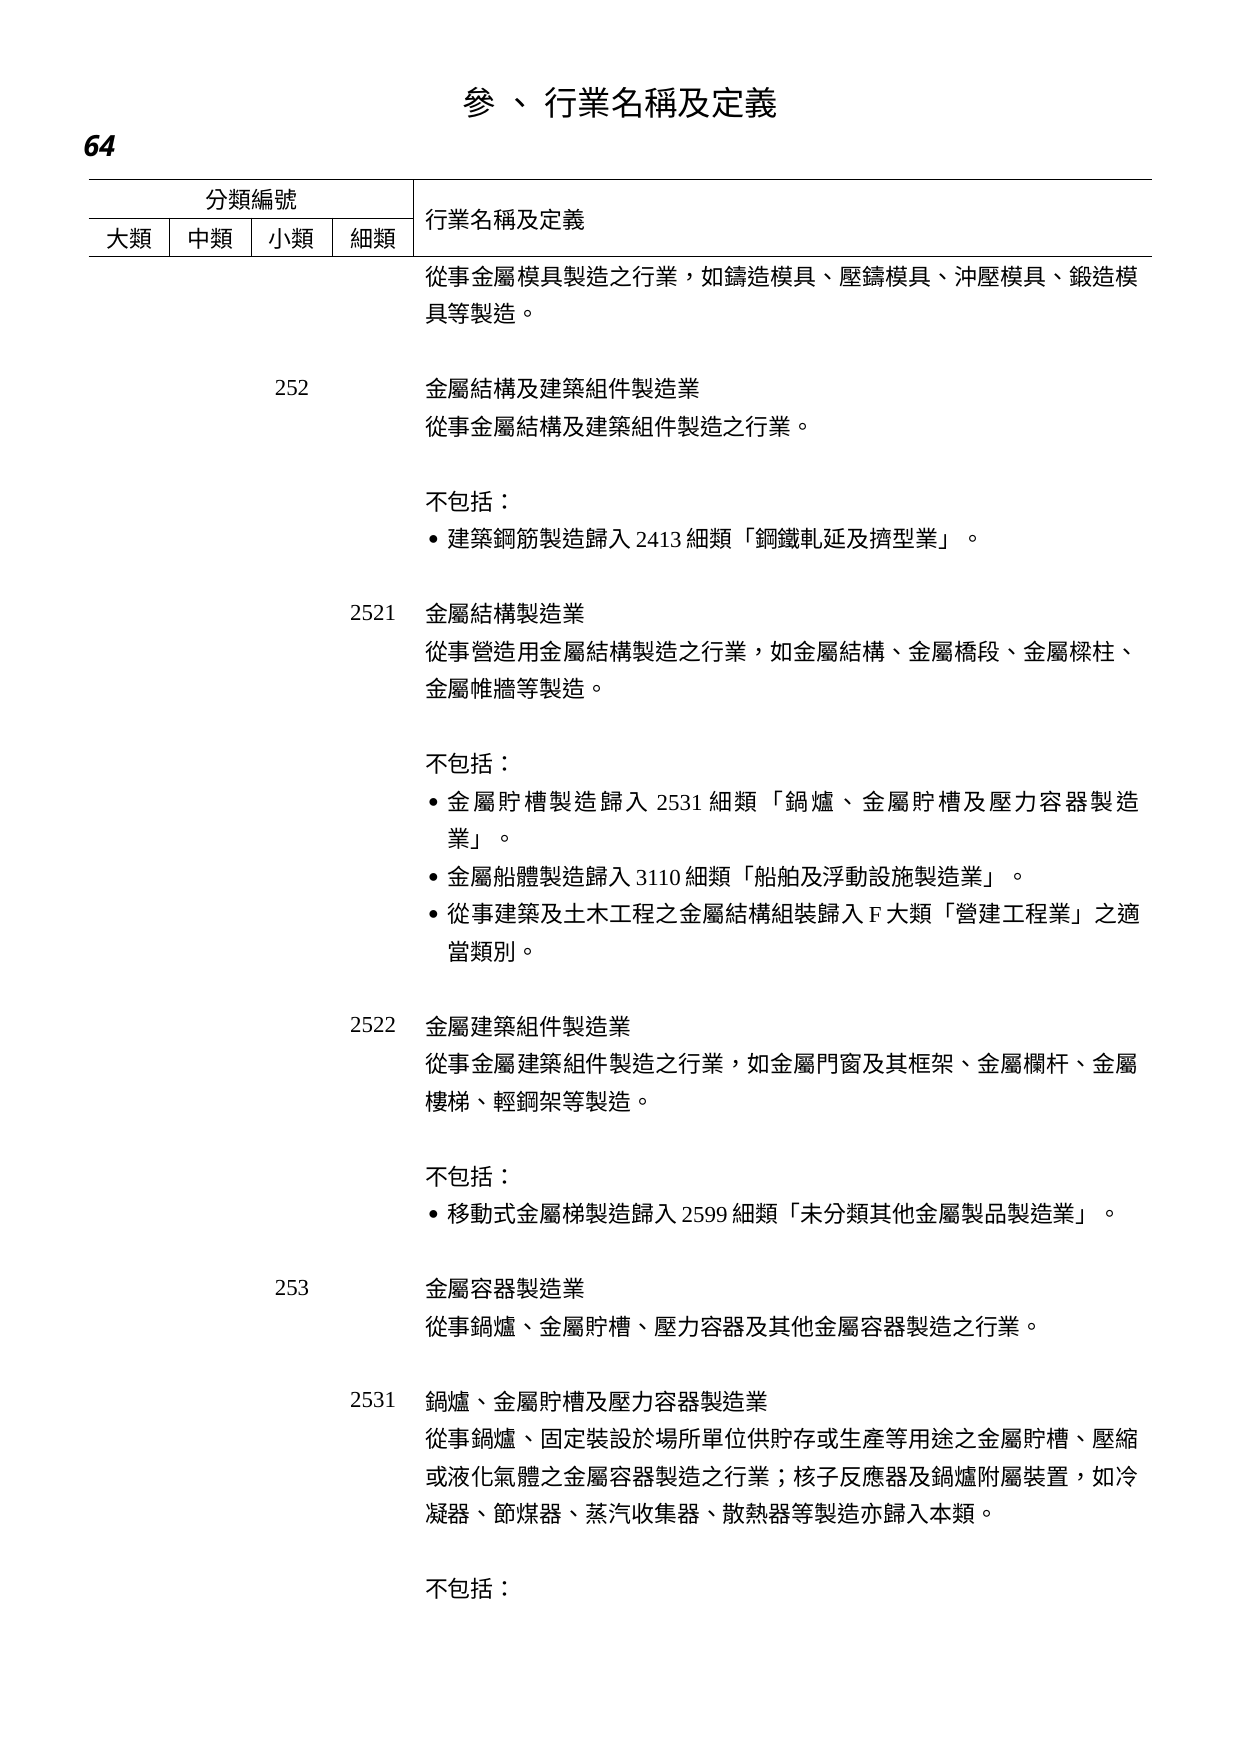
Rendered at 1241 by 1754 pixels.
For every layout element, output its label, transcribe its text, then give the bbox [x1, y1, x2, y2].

table_cell 鍋爐、金屬貯槽及壓力容器製造業 從事鍋爐、固定裝設於場所單位供貯存或生產等用途之金屬貯槽、壓縮或液化氣體之金屬容器製造之行業；核子反應器及鍋爐附屬裝置，如冷凝器、節煤器、蒸汽收集器、散熱器等製造亦歸入本類。 不包括： 金屬桶、罐、箱、筒、盒製造歸入2539細類「其他金屬容器製造業」。 同位素分離器製造歸入2926細類「化工機械設備製造業」。 鍋爐渦輪機組製造歸入2931細類「原動機製造業」。 汽車散熱器製造歸入3030細類「汽車零件製造業」。 鍋爐、金屬貯槽及壓力容器維修歸入3400細類「產業用機械設備維修及安裝業」。 [414, 1381, 1152, 1606]
table_cell 2531 [332, 1381, 413, 1606]
table_header 行業名稱及定義 [414, 180, 1152, 256]
table_cell [89, 257, 170, 369]
table_cell [332, 1269, 413, 1381]
table_cell 252 [251, 369, 332, 594]
table_cell [89, 369, 170, 594]
table_cell 從事金屬模具製造之行業，如鑄造模具、壓鑄模具、沖壓模具、鍛造模具等製造。 [414, 257, 1152, 369]
table_cell [89, 594, 170, 1006]
table_cell 2522 [332, 1006, 413, 1269]
table_cell [170, 1381, 251, 1606]
table_cell 小類 [252, 219, 332, 256]
table_cell [251, 1006, 332, 1269]
table_cell 金屬建築組件製造業 從事金屬建築組件製造之行業，如金屬門窗及其框架、金屬欄杆、金屬樓梯、輕鋼架等製造。 不包括： 移動式金屬梯製造歸入2599細類「未分類其他金屬製品製造業」。 [414, 1006, 1152, 1269]
table_cell [251, 257, 332, 369]
table_cell 細類 [333, 219, 413, 256]
table_cell [89, 1006, 170, 1269]
table_cell [170, 369, 251, 594]
table_cell 中類 [170, 219, 251, 256]
table_cell [251, 594, 332, 1006]
table_header 分類編號 [89, 180, 413, 218]
table_cell [251, 1381, 332, 1606]
table_cell 金屬結構及建築組件製造業 從事金屬結構及建築組件製造之行業。 不包括： 建築鋼筋製造歸入2413細類「鋼鐵軋延及擠型業」。 [414, 369, 1152, 594]
table_cell [170, 1269, 251, 1381]
table_cell [89, 1381, 170, 1606]
table_cell 253 [251, 1269, 332, 1381]
table_cell 金屬結構製造業 從事營造用金屬結構製造之行業，如金屬結構、金屬橋段、金屬樑柱、金屬帷牆等製造。 不包括： 金屬貯槽製造歸入2531細類「鍋爐、金屬貯槽及壓力容器製造業」。 金屬船體製造歸入3110細類「船舶及浮動設施製造業」。 從事建築及土木工程之金屬結構組裝歸入F大類「營建工程業」之適當類別。 [414, 594, 1152, 1006]
table_cell 大類 [89, 219, 169, 256]
table_cell 2521 [332, 594, 413, 1006]
table_cell [332, 257, 413, 369]
table_cell [332, 369, 413, 594]
table_cell [89, 1269, 170, 1381]
table_cell [170, 1006, 251, 1269]
table_cell [170, 257, 251, 369]
table_cell [170, 594, 251, 1006]
table_cell 金屬容器製造業 從事鍋爐、金屬貯槽、壓力容器及其他金屬容器製造之行業。 [414, 1269, 1152, 1381]
